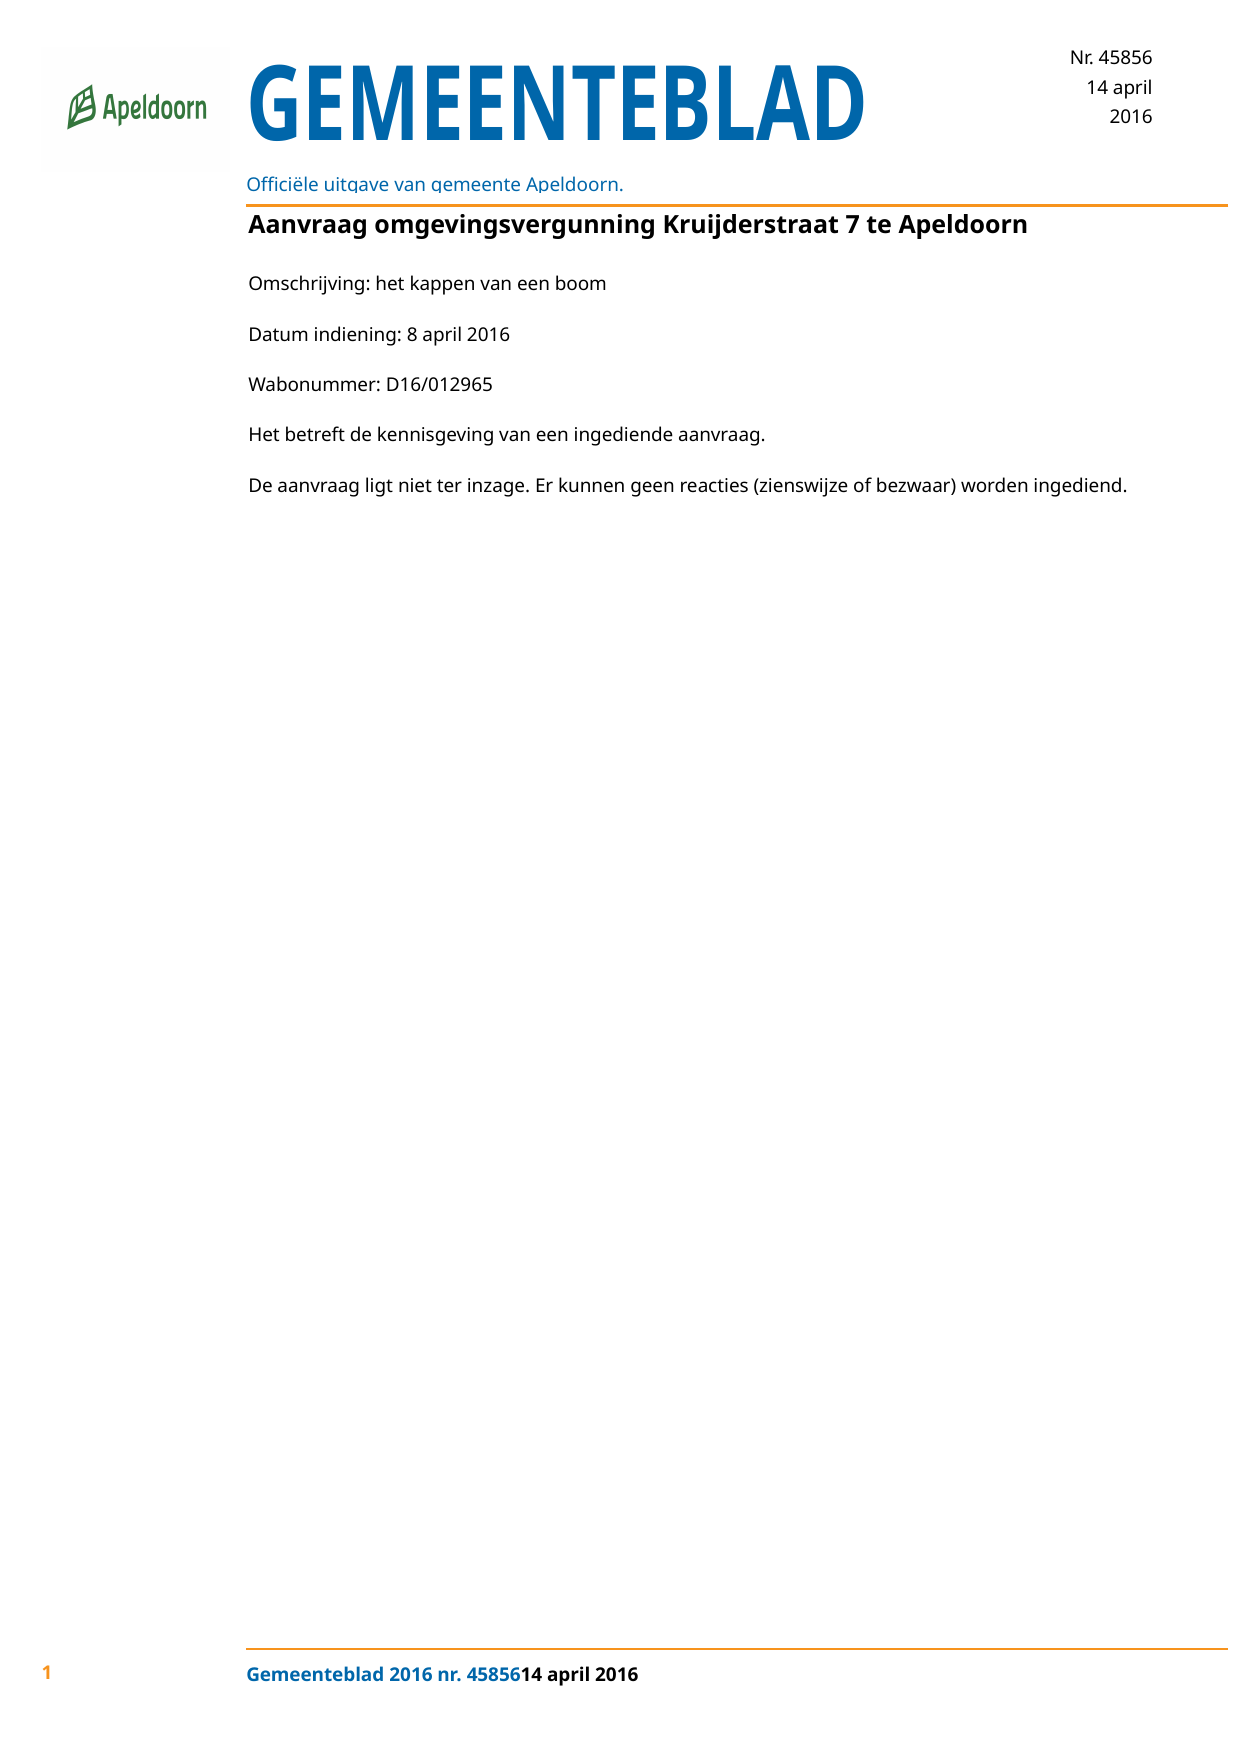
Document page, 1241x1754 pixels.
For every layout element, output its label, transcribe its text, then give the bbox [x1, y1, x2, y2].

text De aanvraag ligt niet ter inzage. Er kunnen geen reacties (zienswijze of bezwaar) worden ingediend. [248, 472, 1152, 498]
text Wabonummer: D16/012965 [248, 371, 1152, 397]
text Het betreft de kennisgeving van een ingediende aanvraag. [248, 422, 1152, 447]
picture [41, 47, 231, 172]
text Aanvraag omgevingsvergunning Kruijderstraat 7 te Apeldoorn [248, 207, 1152, 241]
text Datum indiening: 8 april 2016 [248, 321, 1152, 346]
text Omschrijving: het kappen van een boom [248, 270, 1152, 296]
